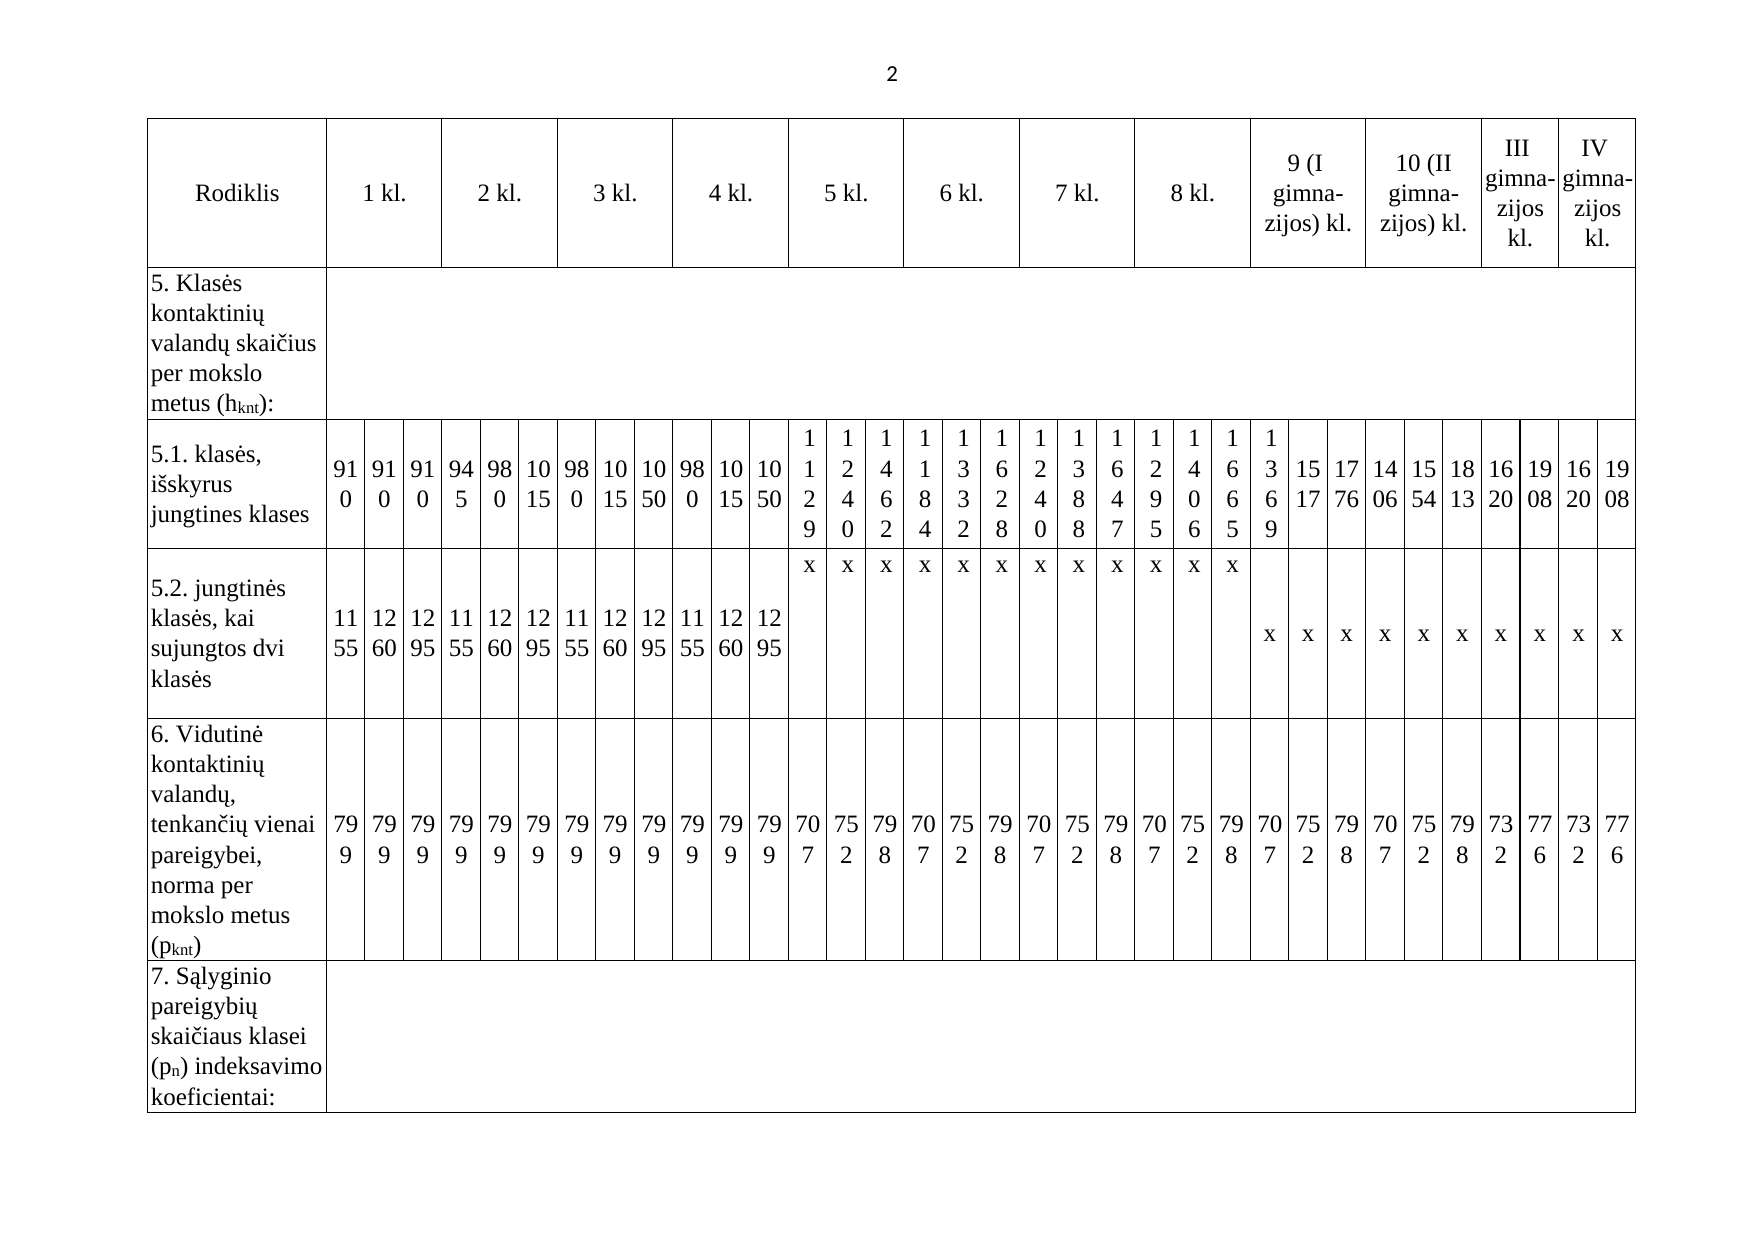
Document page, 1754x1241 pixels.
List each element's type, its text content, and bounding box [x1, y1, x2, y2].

table_cell 1908 [1521, 420, 1558, 548]
table_cell 1628 [981, 420, 1019, 548]
table_cell 798 [1443, 719, 1481, 960]
table_cell 1295 [519, 549, 557, 718]
table_header 6 kl. [904, 119, 1019, 267]
table_cell 1184 [904, 420, 942, 548]
table_cell 776 [1521, 719, 1558, 960]
table_cell x [904, 549, 942, 718]
table_cell 707 [1251, 719, 1288, 960]
table_cell 910 [365, 420, 403, 548]
table_cell x [1443, 549, 1481, 718]
table_cell x [1251, 549, 1288, 718]
table_cell 910 [404, 420, 441, 548]
table_cell 1295 [1135, 420, 1173, 548]
table_cell 1295 [635, 549, 672, 718]
table_cell x [1020, 549, 1057, 718]
table_cell 1015 [712, 420, 749, 548]
table_cell 707 [904, 719, 942, 960]
table_cell 799 [365, 719, 403, 960]
table_cell x [1598, 549, 1635, 718]
table_cell 1776 [1328, 420, 1365, 548]
table_cell 1908 [1598, 420, 1635, 548]
table_cell x [1174, 549, 1211, 718]
table_cell [327, 961, 1635, 1112]
table_cell x [1058, 549, 1096, 718]
table_cell 7. Sąlyginio pareigybių skaičiaus klasei (pn) indeksavimo koeficientai: [148, 961, 326, 1112]
table_cell x [1559, 549, 1597, 718]
table_cell 1155 [673, 549, 711, 718]
table_cell 1406 [1174, 420, 1211, 548]
table_cell 732 [1482, 719, 1519, 960]
table_cell 5.2. jungtinės klasės, kai sujungtos dvi klasės [148, 549, 326, 718]
table_cell 980 [558, 420, 595, 548]
table_cell 798 [866, 719, 903, 960]
table_cell x [1097, 549, 1134, 718]
table_cell 1813 [1443, 420, 1481, 548]
table_cell 1240 [827, 420, 865, 548]
table_cell 1155 [442, 549, 480, 718]
table_header III gimna-zijos kl. [1482, 119, 1558, 267]
table_cell 752 [1289, 719, 1327, 960]
table_cell 798 [1212, 719, 1250, 960]
table_cell 752 [1405, 719, 1442, 960]
table_cell 752 [1058, 719, 1096, 960]
table_cell 799 [558, 719, 595, 960]
table_cell 910 [327, 420, 364, 548]
table_header 5 kl. [789, 119, 903, 267]
table_cell 799 [442, 719, 480, 960]
table_cell 752 [943, 719, 980, 960]
table_cell x [1521, 549, 1558, 718]
table_cell x [1289, 549, 1327, 718]
table_cell 1015 [519, 420, 557, 548]
table_cell 1554 [1405, 420, 1442, 548]
table_cell x [1135, 549, 1173, 718]
table_cell 776 [1598, 719, 1635, 960]
table_cell x [827, 549, 865, 718]
table_cell 1517 [1289, 420, 1327, 548]
table_cell [327, 268, 1635, 419]
table_cell 707 [789, 719, 826, 960]
table_cell 1260 [712, 549, 749, 718]
table_cell 5.1. klasės, išskyrus jungtines klases [148, 420, 326, 548]
table_cell 1155 [558, 549, 595, 718]
table_cell 1620 [1482, 420, 1519, 548]
table_cell 980 [673, 420, 711, 548]
table_cell 1406 [1366, 420, 1404, 548]
table_cell 799 [673, 719, 711, 960]
table_cell 1050 [750, 420, 788, 548]
table_cell 798 [981, 719, 1019, 960]
table_cell x [789, 549, 826, 718]
table_cell 799 [712, 719, 749, 960]
table_header 7 kl. [1020, 119, 1134, 267]
table_cell x [981, 549, 1019, 718]
table_cell 799 [750, 719, 788, 960]
table_cell 1240 [1020, 420, 1057, 548]
table_cell 1665 [1212, 420, 1250, 548]
table_cell 1620 [1559, 420, 1597, 548]
table_header IV gimna-zijos kl. [1559, 119, 1635, 267]
table_header 9 (I gimna-zijos) kl. [1251, 119, 1365, 267]
table_cell 752 [827, 719, 865, 960]
table_cell 1050 [635, 420, 672, 548]
table_cell 1260 [481, 549, 518, 718]
table_header 10 (II gimna- zijos) kl. [1366, 119, 1481, 267]
table_cell 799 [327, 719, 364, 960]
table_cell 1647 [1097, 420, 1134, 548]
table_cell 1388 [1058, 420, 1096, 548]
table_cell x [866, 549, 903, 718]
table_cell 799 [635, 719, 672, 960]
table_cell 707 [1020, 719, 1057, 960]
table_cell 945 [442, 420, 480, 548]
table_cell 799 [404, 719, 441, 960]
table_cell 1015 [596, 420, 634, 548]
table_cell 752 [1174, 719, 1211, 960]
table_header 2 kl. [442, 119, 557, 267]
table_cell 707 [1366, 719, 1404, 960]
table_cell 1462 [866, 420, 903, 548]
table_cell 1369 [1251, 420, 1288, 548]
table_cell 799 [596, 719, 634, 960]
table_cell 1129 [789, 420, 826, 548]
table_cell 798 [1097, 719, 1134, 960]
table_cell 6. Vidutinė kontaktinių valandų, tenkančių vienai pareigybei, norma per mokslo metus (pknt) [148, 719, 326, 960]
table_cell 732 [1559, 719, 1597, 960]
table_header 1 kl. [327, 119, 441, 267]
table_cell x [1366, 549, 1404, 718]
table_cell x [1482, 549, 1519, 718]
table_header 4 kl. [673, 119, 788, 267]
table_cell 1260 [365, 549, 403, 718]
table_cell 1155 [327, 549, 364, 718]
table_header 8 kl. [1135, 119, 1250, 267]
table_cell 799 [481, 719, 518, 960]
table_header 3 kl. [558, 119, 672, 267]
table_cell 1295 [404, 549, 441, 718]
table_cell x [1405, 549, 1442, 718]
table_cell 798 [1328, 719, 1365, 960]
table_cell x [943, 549, 980, 718]
table_cell 1260 [596, 549, 634, 718]
table_cell 799 [519, 719, 557, 960]
table_cell 980 [481, 420, 518, 548]
table_cell x [1212, 549, 1250, 718]
table_cell 707 [1135, 719, 1173, 960]
table_header Rodiklis [148, 119, 326, 267]
table_cell 1332 [943, 420, 980, 548]
table_cell 1295 [750, 549, 788, 718]
table_cell 5. Klasės kontaktinių valandų skaičius per mokslo metus (hknt): [148, 268, 326, 419]
table_cell x [1328, 549, 1365, 718]
